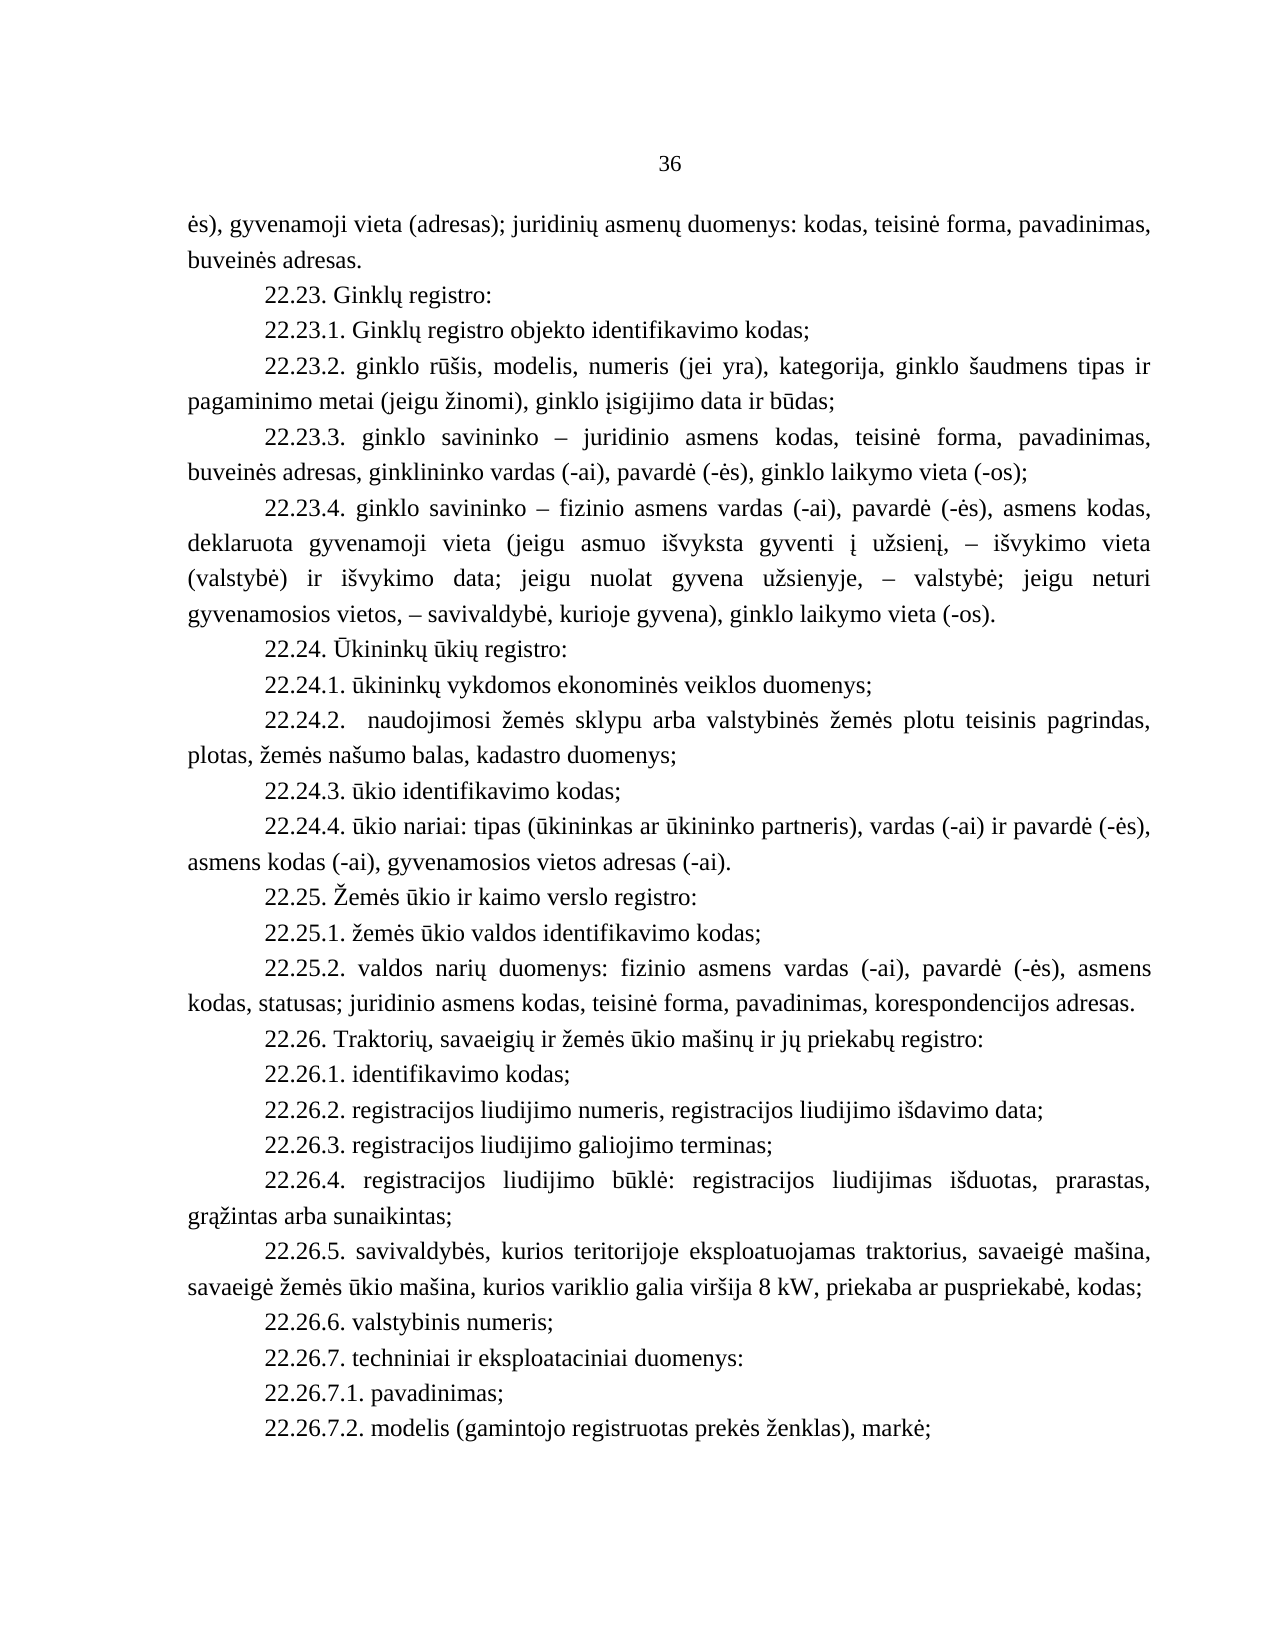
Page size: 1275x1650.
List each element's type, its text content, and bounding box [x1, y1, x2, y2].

text 22.23.3. ginklo savininko – juridinio asmens kodas, teisinė forma, pavadinimas, buveinės adresas, ginklininko vardas (-ai), pavardė (-ės), ginklo laikymo vieta (-os); [187, 415, 1152, 486]
text 22.24.2. naudojimosi žemės sklypu arba valstybinės žemės plotu teisinis pagrindas, plotas, žemės našumo balas, kadastro duomenys; [187, 698, 1152, 769]
text ės), gyvenamoji vieta (adresas); juridinių asmenų duomenys: kodas, teisinė forma, pavadinimas, buveinės adresas. [187, 203, 1152, 273]
text 22.24.3. ūkio identifikavimo kodas; [187, 769, 1152, 805]
text 22.26.4. registracijos liudijimo būklė: registracijos liudijimas išduotas, prarastas, grąžintas arba sunaikintas; [187, 1159, 1152, 1230]
text 22.23.2. ginklo rūšis, modelis, numeris (jei yra), kategorija, ginklo šaudmens tipas ir pagaminimo metai (jeigu žinomi), ginklo įsigijimo data ir būdas; [187, 344, 1152, 415]
text 22.26.2. registracijos liudijimo numeris, registracijos liudijimo išdavimo data; [187, 1088, 1152, 1123]
text 22.23. Ginklų registro: [187, 273, 1152, 309]
text 22.24.4. ūkio nariai: tipas (ūkininkas ar ūkininko partneris), vardas (-ai) ir pavardė (-ės), asmens kodas (-ai), gyvenamosios vietos adresas (-ai). [187, 805, 1152, 876]
text 22.26.3. registracijos liudijimo galiojimo terminas; [187, 1123, 1152, 1159]
text 22.25.2. valdos narių duomenys: fizinio asmens vardas (-ai), pavardė (-ės), asmens kodas, statusas; juridinio asmens kodas, teisinė forma, pavadinimas, korespondencijos adresas. [187, 946, 1152, 1017]
text 22.26. Traktorių, savaeigių ir žemės ūkio mašinų ir jų priekabų registro: [187, 1017, 1152, 1053]
text 22.24.1. ūkininkų vykdomos ekonominės veiklos duomenys; [187, 663, 1152, 698]
text 22.24. Ūkininkų ūkių registro: [187, 628, 1152, 663]
text 22.26.7.2. modelis (gamintojo registruotas prekės ženklas), markė; [187, 1407, 1152, 1442]
text 22.25. Žemės ūkio ir kaimo verslo registro: [187, 876, 1152, 911]
text 22.26.7. techniniai ir eksploataciniai duomenys: [187, 1336, 1152, 1371]
text 22.26.1. identifikavimo kodas; [187, 1053, 1152, 1088]
text 22.23.1. Ginklų registro objekto identifikavimo kodas; [187, 309, 1152, 344]
text 22.23.4. ginklo savininko – fizinio asmens vardas (-ai), pavardė (-ės), asmens kodas, deklaruota gyvenamoji vieta (jeigu asmuo išvyksta gyventi į užsienį, – išvykimo vieta (valstybė) ir išvykimo data; jeigu nuolat gyvena užsienyje, – valstybė; jeigu neturi gyvenamosios vietos, – savivaldybė, kurioje gyvena), ginklo laikymo vieta (-os). [187, 486, 1152, 628]
text 22.26.7.1. pavadinimas; [187, 1371, 1152, 1407]
text 22.26.5. savivaldybės, kurios teritorijoje eksploatuojamas traktorius, savaeigė mašina, savaeigė žemės ūkio mašina, kurios variklio galia viršija 8 kW, priekaba ar puspriekabė, kodas; [187, 1230, 1152, 1301]
text 22.25.1. žemės ūkio valdos identifikavimo kodas; [187, 911, 1152, 946]
text 22.26.6. valstybinis numeris; [187, 1301, 1152, 1336]
